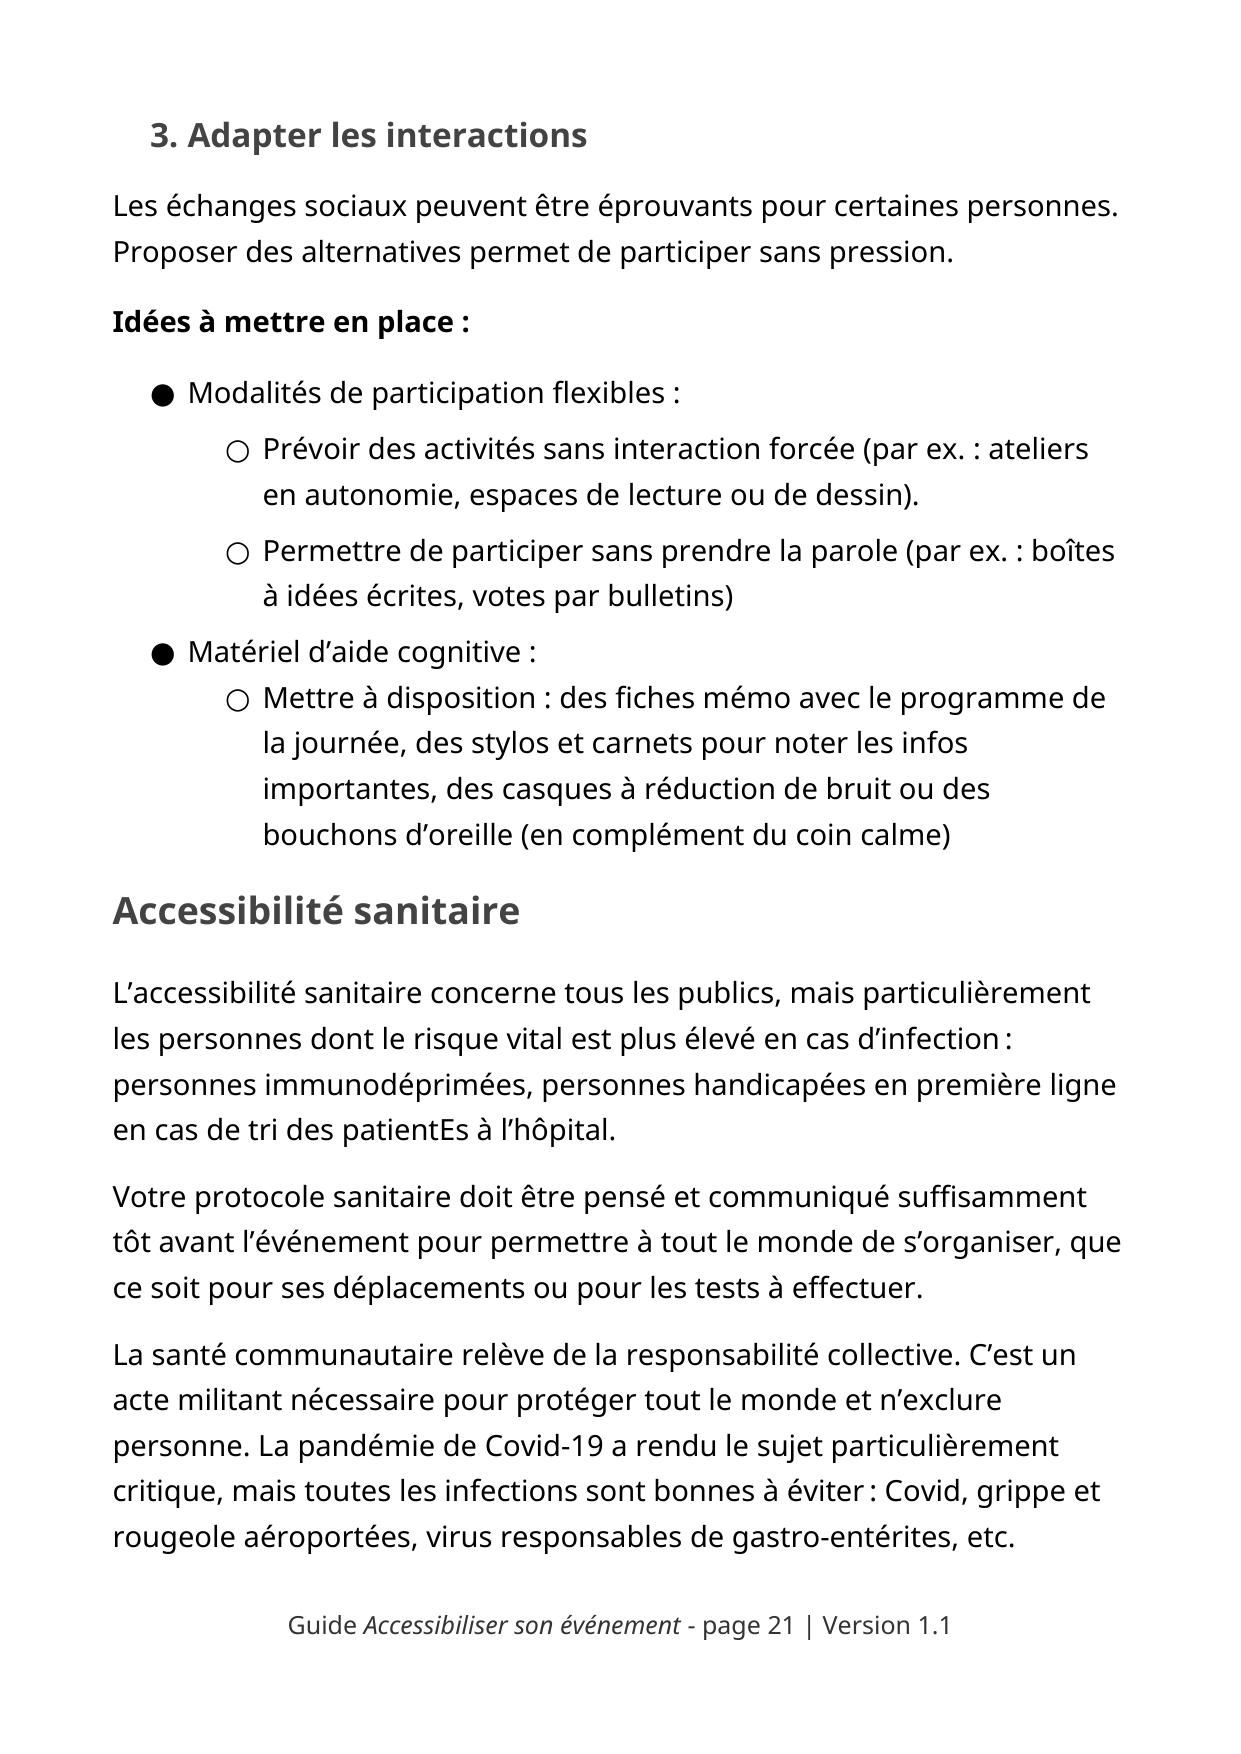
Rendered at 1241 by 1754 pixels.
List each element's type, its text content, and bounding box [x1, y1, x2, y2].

list Mettre à disposition : des fiches mémo avec le programme de la journée, des stylos et carnets pour noter les infos importantes, des casques à réduction de bruit ou des bouchons d’oreille (en complément du coin calme) [225, 677, 1128, 854]
text Les échanges sociaux peuvent être éprouvants pour certaines personnes. Proposer des alternatives permet de participer sans pression. [112, 185, 1128, 271]
text Idées à mettre en place : [112, 301, 1128, 341]
text La santé communautaire relève de la responsabilité collective. C’est un acte militant nécessaire pour protéger tout le monde et n’exclure personne. La pandémie de Covid-19 a rendu le sujet particulièrement critique, mais toutes les infections sont bonnes à éviter : Covid, grippe et rougeole aéroportées, virus responsables de gastro-entérites, etc. [112, 1334, 1128, 1556]
list Prévoir des activités sans interaction forcée (par ex. : ateliers en autonomie, espaces de lecture ou de dessin). [225, 428, 1128, 513]
list Permettre de participer sans prendre la parole (par ex. : boîtes à idées écrites, votes par bulletins) [225, 530, 1128, 615]
list Modalités de participation flexibles : [150, 372, 1128, 412]
list Matériel d’aide cognitive : [150, 631, 1128, 671]
text L’accessibilité sanitaire concerne tous les publics, mais particulièrement les personnes dont le risque vital est plus élevé en cas d’infection : personnes immunodéprimées, personnes handicapées en première ligne en cas de tri des patientEs à l’hôpital. [112, 973, 1128, 1149]
text Votre protocole sanitaire doit être pensé et communiqué suffisamment tôt avant l’événement pour permettre à tout le monde de s’organiser, que ce soit pour ses déplacements ou pour les tests à effectuer. [112, 1176, 1128, 1307]
subtitle Adapter les interactions [150, 112, 1128, 158]
subtitle Accessibilité sanitaire [112, 884, 1128, 936]
